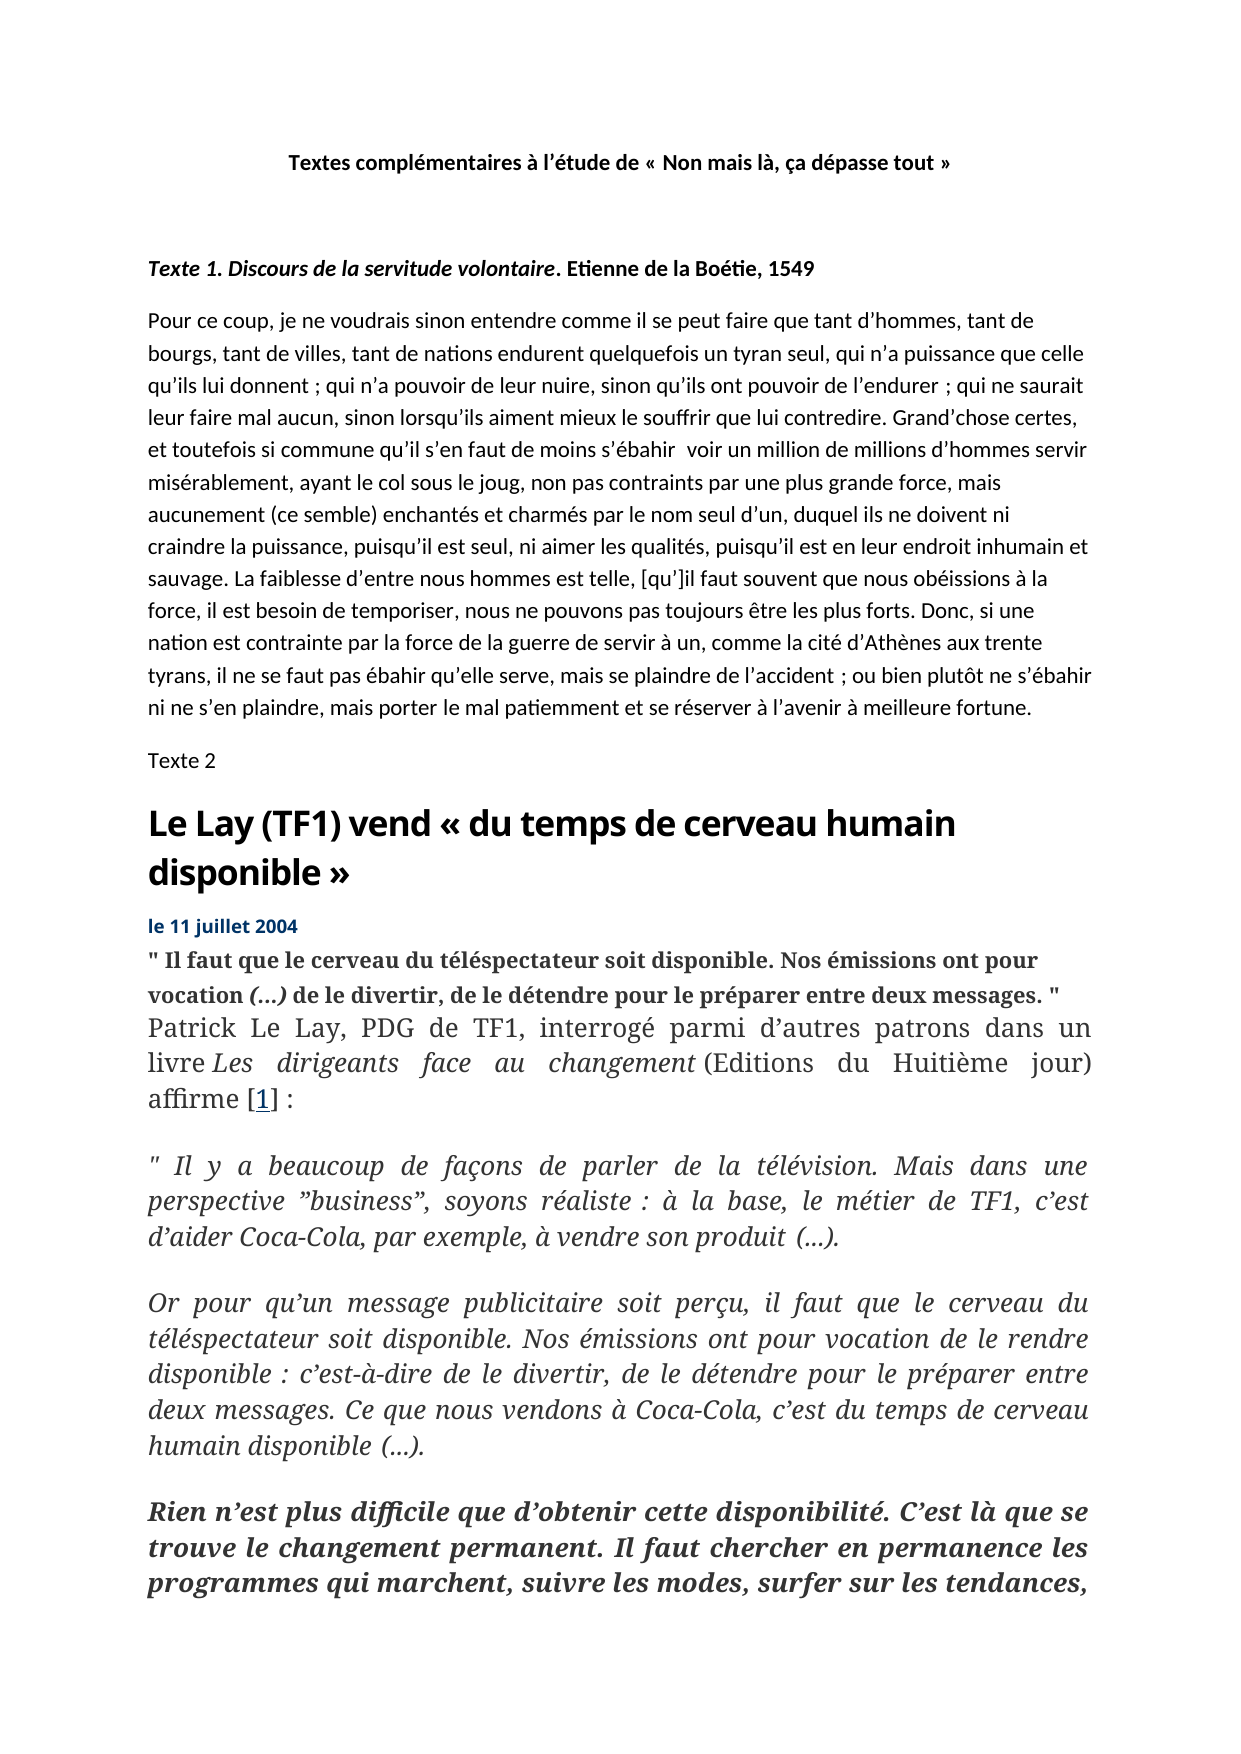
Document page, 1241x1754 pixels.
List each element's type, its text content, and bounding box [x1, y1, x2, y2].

text " Il faut que le cerveau du téléspectateur soit disponible. Nos émissions ont pour vocation (...) de le divertir, de le détendre pour le préparer entre deux messages. " [148, 939, 1093, 1009]
text Patrick Le Lay, PDG de TF1, interrogé parmi d’autres patrons dans un livre Les dirigeants face au changement (Editions du Huitième jour) affirme [1] : [148, 1009, 1093, 1116]
text Or pour qu’un message publicitaire soit perçu, il faut que le cerveau du téléspectateur soit disponible. Nos émissions ont pour vocation de le rendre disponible : c’est-à-dire de le divertir, de le détendre pour le préparer entre deux messages. Ce que nous vendons à Coca-Cola, c’est du temps de cerveau humain disponible (...). [148, 1285, 1093, 1463]
text Rien n’est plus difficile que d’obtenir cette disponibilité. C’est là que se trouve le changement permanent. Il faut chercher en permanence les programmes qui marchent, suivre les modes, surfer sur les tendances, [148, 1494, 1093, 1600]
text Texte 1. Discours de la servitude volontaire. Etienne de la Boétie, 1549 [148, 254, 1093, 282]
text " Il y a beaucoup de façons de parler de la télévision. Mais dans une perspective ”business”, soyons réaliste : à la base, le métier de TF1, c’est d’aider Coca-Cola, par exemple, à vendre son produit (...). [148, 1147, 1093, 1254]
text Texte 2 [148, 746, 1093, 774]
subtitle Le Lay (TF1) vend « du temps de cerveau humain disponible » [148, 799, 1093, 895]
text Textes complémentaires à l’étude de « Non mais là, ça dépasse tout » [148, 148, 1093, 176]
text Pour ce coup, je ne voudrais sinon entendre comme il se peut faire que tant d’hommes, tant de bourgs, tant de villes, tant de nations endurent quelquefois un tyran seul, qui n’a puissance que celle qu’ils lui donnent ; qui n’a pouvoir de leur nuire, sinon qu’ils ont pouvoir de l’endurer ; qui ne saurait leur faire mal aucun, sinon lorsqu’ils aiment mieux le souffrir que lui contredire. Grand’chose certes, et toutefois si commune qu’il s’en faut de moins s’ébahir voir un million de millions d’hommes servir misérablement, ayant le col sous le joug, non pas contraints par une plus grande force, mais aucunement (ce semble) enchantés et charmés par le nom seul d’un, duquel ils ne doivent ni craindre la puissance, puisqu’il est seul, ni aimer les qualités, puisqu’il est en leur endroit inhumain et sauvage. La faiblesse d’entre nous hommes est telle, [qu’]il faut souvent que nous obéissions à la force, il est besoin de temporiser, nous ne pouvons pas toujours être les plus forts. Donc, si une nation est contrainte par la force de la guerre de servir à un, comme la cité d’Athènes aux trente tyrans, il ne se faut pas ébahir qu’elle serve, mais se plaindre de l’accident ; ou bien plutôt ne s’ébahir ni ne s’en plaindre, mais porter le mal patiemment et se réserver à l’avenir à meilleure fortune. [148, 307, 1093, 721]
text le 11 juillet 2004 [148, 908, 1093, 939]
